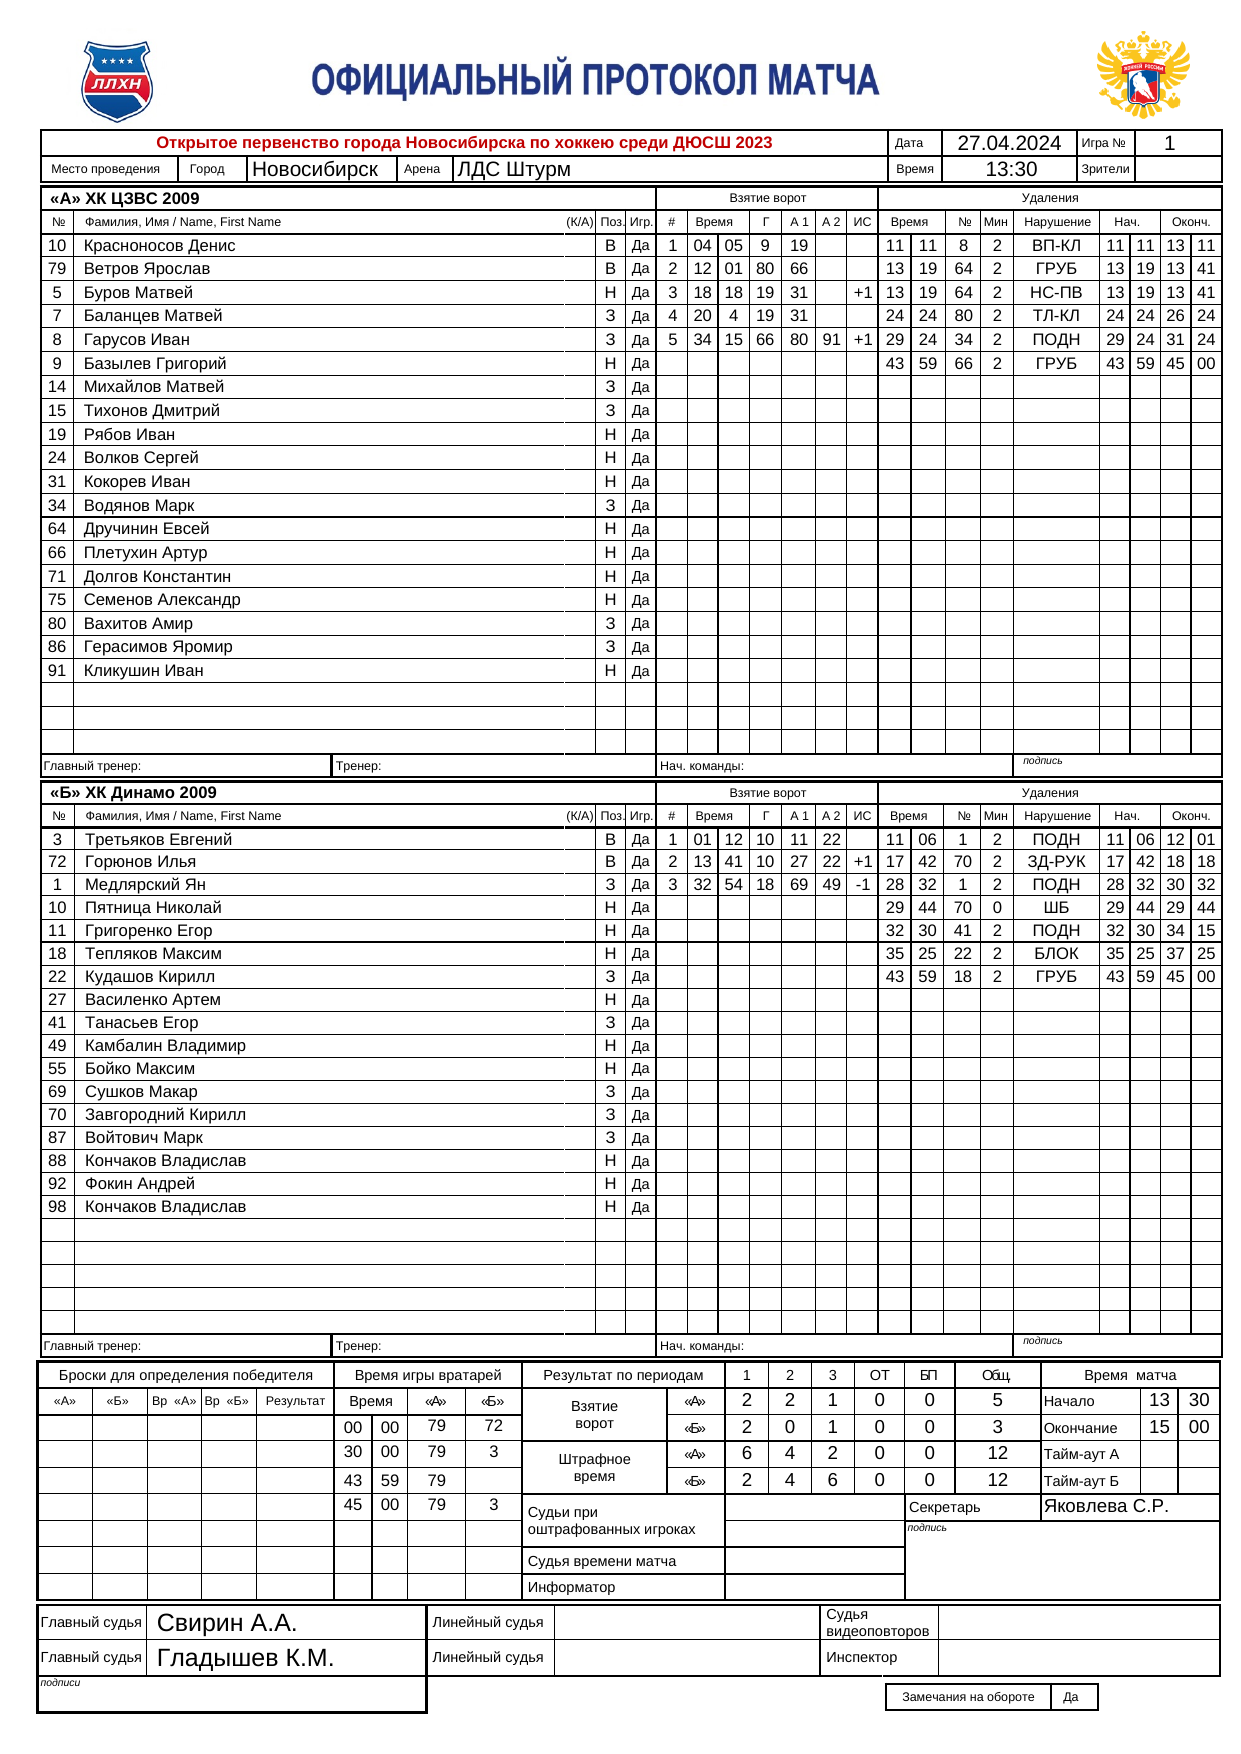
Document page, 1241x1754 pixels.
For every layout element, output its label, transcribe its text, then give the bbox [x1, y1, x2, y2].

table_cell [750, 376, 781, 398]
table_cell [1161, 494, 1190, 516]
table_cell 43 [1100, 352, 1129, 374]
table_cell 20 [688, 305, 717, 327]
table_cell [782, 1242, 815, 1264]
table_cell [565, 281, 595, 303]
table_cell 2 [981, 943, 1013, 964]
table_cell [782, 470, 815, 493]
table_cell [946, 446, 980, 469]
table_cell подписи [39, 1677, 425, 1711]
table_cell [912, 1265, 943, 1287]
table_cell [657, 541, 687, 564]
table_cell Да [626, 829, 655, 849]
table_cell ШБ [1014, 896, 1099, 918]
table_cell [847, 966, 877, 987]
table_cell [1014, 1288, 1099, 1310]
table_cell [847, 494, 877, 516]
table_cell 13 [1100, 281, 1129, 303]
table_cell [782, 518, 815, 540]
table_cell Н [596, 920, 625, 941]
table_cell 0 [855, 1468, 904, 1493]
table_cell З [596, 874, 625, 895]
table_cell [1014, 612, 1099, 634]
table_cell Н [596, 470, 625, 493]
table_cell [782, 1081, 815, 1103]
table_cell [565, 1311, 595, 1333]
table_cell [750, 943, 781, 964]
table_cell [1161, 423, 1190, 445]
table_cell «Б » [466, 1389, 521, 1413]
table_cell Судьи при оштрафованных игроках [523, 1495, 724, 1546]
table_cell 55 [42, 1058, 74, 1079]
table_cell 43 [879, 352, 910, 374]
table_cell [782, 612, 815, 634]
table_cell [657, 1012, 687, 1033]
table_cell [657, 565, 687, 587]
table_cell [1192, 423, 1221, 445]
table_cell Время [889, 157, 941, 181]
table_cell Кончаков Владислав [75, 1150, 564, 1172]
table_cell 04 [688, 235, 717, 256]
table_cell [816, 376, 846, 398]
table_cell [782, 1058, 815, 1079]
table_cell 66 [946, 352, 980, 374]
table_cell [39, 1574, 92, 1599]
table_cell А 2 [816, 211, 846, 233]
table_cell [1192, 446, 1221, 469]
table_cell 11 [42, 920, 74, 941]
table_cell [944, 1311, 980, 1333]
table_cell [946, 423, 980, 445]
table_cell 12 [688, 257, 717, 280]
table_cell З [596, 1012, 625, 1033]
table_cell 29 [1161, 896, 1190, 918]
table_cell [657, 989, 687, 1011]
table_cell [719, 1012, 749, 1033]
table_cell [719, 518, 749, 540]
table_cell Н [596, 518, 625, 540]
table_cell [1100, 989, 1129, 1011]
table_cell Да [626, 257, 655, 280]
table_cell [847, 257, 877, 280]
table_cell Кокорев Иван [74, 470, 564, 493]
table_cell Горюнов Илья [75, 850, 564, 872]
table_cell Н [596, 943, 625, 964]
table_cell [1131, 541, 1160, 564]
table_cell [1192, 588, 1221, 611]
table_cell [750, 1035, 781, 1057]
table_cell [847, 659, 877, 682]
table_cell [39, 1441, 92, 1467]
table_cell [912, 1242, 943, 1264]
table_cell № [42, 211, 73, 233]
table_cell 11 [879, 235, 910, 256]
table_cell [93, 1521, 147, 1546]
table_cell 41 [944, 920, 980, 941]
table_cell [148, 1441, 201, 1467]
table_cell [1100, 541, 1129, 564]
table_cell [257, 1521, 333, 1546]
table_cell Арена [398, 157, 452, 181]
table_cell 22 [816, 850, 846, 872]
table_cell ВП-КЛ [1014, 235, 1099, 256]
table_cell [565, 518, 595, 540]
table_cell [782, 896, 815, 918]
table_cell [750, 1265, 781, 1287]
table_cell [719, 683, 749, 706]
table_cell [816, 1081, 846, 1103]
table_cell [946, 399, 980, 422]
table_cell [939, 1606, 1219, 1639]
table_cell БЛОК [1014, 943, 1099, 964]
table_cell [750, 1196, 781, 1218]
table_cell [847, 612, 877, 634]
table_cell 31 [782, 281, 815, 303]
table_cell 32 [688, 874, 717, 895]
table_cell [1131, 1150, 1160, 1172]
table_cell Да [626, 920, 655, 941]
table_cell Н [596, 541, 625, 564]
table_cell Да [626, 281, 655, 303]
table_cell 0 [769, 1415, 811, 1440]
table_cell [1014, 1012, 1099, 1033]
table_cell [555, 1640, 819, 1675]
table_cell [626, 1265, 655, 1287]
table_cell Тайм-аут А [1042, 1441, 1140, 1467]
table_cell 29 [879, 328, 910, 351]
table_cell 4 [719, 305, 749, 327]
table_cell [719, 1242, 749, 1264]
table_cell [688, 636, 717, 658]
table_cell [1014, 1242, 1099, 1264]
table_cell [466, 1468, 521, 1493]
table_cell [1131, 612, 1160, 634]
table_cell [847, 1127, 877, 1149]
table_cell [1131, 1058, 1160, 1079]
table_cell 1 [944, 829, 980, 849]
table_cell № [42, 805, 74, 826]
table_cell [879, 588, 910, 611]
table_cell Поз. [596, 211, 625, 233]
table_cell З [596, 494, 625, 516]
table_cell [1014, 683, 1099, 706]
table_cell [565, 470, 595, 493]
table_cell Пятница Николай [75, 896, 564, 918]
table_cell [719, 920, 749, 941]
table_cell 2 [657, 257, 687, 280]
table_cell Н [596, 896, 625, 918]
table_cell [946, 588, 980, 611]
table_cell [912, 518, 945, 540]
table_cell 66 [782, 257, 815, 280]
table_cell [981, 1219, 1013, 1241]
table_cell 17 [879, 850, 910, 872]
table_cell [657, 1311, 687, 1333]
table_cell [981, 423, 1013, 445]
table_cell [816, 1265, 846, 1287]
table_cell [981, 565, 1013, 587]
table_cell 19 [42, 423, 73, 445]
table_cell А 1 [782, 805, 815, 826]
table_cell [565, 829, 595, 849]
table_cell [944, 1127, 980, 1149]
table_cell 45 [1161, 352, 1190, 374]
table_cell [719, 494, 749, 516]
table_cell [981, 1242, 1013, 1264]
table_cell З [596, 376, 625, 398]
table_cell [946, 612, 980, 634]
table_cell 5 [956, 1389, 1040, 1413]
table_cell 00 [335, 1416, 371, 1440]
table_cell [944, 1196, 980, 1218]
table_cell [879, 1104, 910, 1126]
table_cell Тихонов Дмитрий [74, 399, 564, 422]
table_cell Главный тренер: [42, 755, 330, 776]
table_cell [847, 1058, 877, 1079]
table_cell 25 [912, 943, 943, 964]
table_cell 10 [750, 850, 781, 872]
table_cell 44 [912, 896, 943, 918]
table_cell [565, 399, 595, 422]
table_cell [750, 707, 781, 729]
table_cell [782, 1219, 815, 1241]
table_cell [657, 399, 687, 422]
table_cell [657, 1288, 687, 1310]
table_cell Базылев Григорий [74, 352, 564, 374]
table_cell [912, 446, 945, 469]
table_cell [847, 829, 877, 849]
table_cell Время [335, 1389, 407, 1413]
table_cell [626, 1311, 655, 1333]
table_cell Да [626, 1104, 655, 1126]
table_cell 2 [981, 829, 1013, 849]
table_cell 18 [750, 874, 781, 895]
table_cell Судья видеоповторов [821, 1606, 938, 1639]
table_cell [657, 612, 687, 634]
table_cell [75, 1288, 564, 1310]
table_cell Да [626, 612, 655, 634]
table_cell [981, 1104, 1013, 1126]
table_cell З [596, 966, 625, 987]
table_cell [1192, 683, 1221, 706]
table_cell 24 [1131, 305, 1160, 327]
table_cell 00 [1179, 1415, 1219, 1440]
table_cell 00 [373, 1494, 407, 1520]
table_cell Третьяков Евгений [75, 829, 564, 849]
table_cell [1192, 730, 1221, 753]
table_cell З [596, 328, 625, 351]
table_cell Мин [981, 211, 1013, 233]
table_cell [565, 1127, 595, 1149]
table_cell [750, 399, 781, 422]
table_cell [816, 920, 846, 941]
table_cell [1131, 683, 1160, 706]
table_cell [847, 1150, 877, 1172]
table_cell [596, 1219, 625, 1241]
table_cell [565, 920, 595, 941]
table_cell 66 [750, 328, 781, 351]
table_cell 9 [42, 352, 73, 374]
table_cell [981, 1288, 1013, 1310]
table_cell [847, 352, 877, 374]
table_cell [1100, 659, 1129, 682]
table_cell [596, 1265, 625, 1287]
table_cell [981, 1265, 1013, 1287]
table_cell 45 [335, 1494, 371, 1520]
table_cell [1161, 1265, 1190, 1287]
table_header 1 [726, 1363, 768, 1387]
table_cell 01 [688, 829, 717, 849]
table_cell [39, 1494, 92, 1520]
table_cell [657, 1265, 687, 1287]
table_cell [1014, 659, 1099, 682]
table_cell [688, 446, 717, 469]
table_cell [782, 730, 815, 753]
table_cell 01 [1192, 829, 1221, 849]
table_cell [879, 1058, 910, 1079]
table_cell [981, 588, 1013, 611]
table_cell «А» [668, 1442, 724, 1467]
table_cell Да [626, 896, 655, 918]
table_cell [657, 896, 687, 918]
table_cell [912, 1127, 943, 1149]
table_cell [1161, 659, 1190, 682]
table_cell [879, 1150, 910, 1172]
table_cell [42, 683, 73, 706]
table_cell 13 [688, 850, 717, 872]
table_cell 11 [782, 829, 815, 849]
table_cell [688, 1242, 717, 1264]
table_cell [816, 494, 846, 516]
table_cell 86 [42, 636, 73, 658]
table_cell [912, 1196, 943, 1218]
table_cell [1131, 565, 1160, 587]
table_cell [782, 588, 815, 611]
table_cell [1100, 730, 1129, 753]
table_cell [1131, 730, 1160, 753]
table_cell 75 [42, 588, 73, 611]
table_cell 34 [688, 328, 717, 351]
table_cell [688, 352, 717, 374]
table_cell 10 [42, 235, 73, 256]
table_cell З [596, 399, 625, 422]
table_cell 13:30 [943, 157, 1076, 181]
table_cell [847, 920, 877, 941]
table_cell [75, 1311, 564, 1333]
table_cell [847, 943, 877, 964]
table_cell [1100, 1311, 1129, 1333]
table_cell [847, 1265, 877, 1287]
table_cell [466, 1547, 521, 1573]
table_cell [847, 1081, 877, 1103]
table_cell [688, 943, 717, 964]
table_cell Тепляков Максим [75, 943, 564, 964]
table_cell ИС [847, 211, 877, 233]
table_cell [596, 730, 625, 753]
table_cell [1161, 1104, 1190, 1126]
table_cell [719, 541, 749, 564]
table_cell [981, 683, 1013, 706]
table_cell 24 [1100, 305, 1129, 327]
table_cell [688, 612, 717, 634]
table_cell [816, 235, 846, 256]
table_cell [657, 1081, 687, 1103]
table_cell [75, 1219, 564, 1241]
table_cell 24 [912, 305, 945, 327]
table_cell Завгородний Кирилл [75, 1104, 564, 1126]
table_cell Начало [1042, 1389, 1140, 1413]
table_cell [719, 989, 749, 1011]
table_cell [688, 730, 717, 753]
table_cell [981, 707, 1013, 729]
table_cell [1014, 1173, 1099, 1195]
table_cell 5 [42, 281, 73, 303]
table_cell [981, 1173, 1013, 1195]
table_cell [946, 683, 980, 706]
table_cell 00 [1192, 352, 1221, 374]
table_cell [719, 1219, 749, 1241]
table_cell [93, 1494, 147, 1520]
table_cell [1014, 588, 1099, 611]
table_cell [750, 1311, 781, 1333]
table_cell 49 [42, 1035, 74, 1057]
table_cell 59 [912, 352, 945, 374]
table_cell Да [626, 1058, 655, 1079]
table_cell «Б» [93, 1389, 147, 1413]
table_cell 22 [42, 966, 74, 987]
table_cell [981, 1035, 1013, 1057]
table_cell 18 [719, 281, 749, 303]
table_cell [750, 423, 781, 445]
table_cell [879, 1035, 910, 1057]
table_cell +1 [847, 281, 877, 303]
table_cell 18 [944, 966, 980, 987]
table_cell [816, 1196, 846, 1218]
table_cell 69 [42, 1081, 74, 1103]
table_cell [782, 494, 815, 516]
table_cell [816, 565, 846, 587]
table_cell [1100, 1127, 1129, 1149]
table_cell 2 [657, 850, 687, 872]
table_cell Инспектор [821, 1640, 938, 1675]
table_cell 12 [956, 1442, 1040, 1467]
table_cell 98 [42, 1196, 74, 1218]
table_cell [75, 1265, 564, 1287]
table_cell Тайм-аут Б [1042, 1468, 1140, 1493]
table_cell [782, 943, 815, 964]
table_cell [847, 541, 877, 564]
table_cell [596, 1311, 625, 1333]
table_cell Линейный судья [428, 1606, 554, 1639]
table_cell [816, 966, 846, 987]
table_cell [1179, 1468, 1219, 1493]
table_cell [981, 494, 1013, 516]
table_cell [879, 1196, 910, 1218]
table_cell [944, 1173, 980, 1195]
table_cell 80 [42, 612, 73, 634]
table_cell Яковлева С.Р. [1042, 1495, 1219, 1520]
table_cell [408, 1521, 465, 1546]
table_cell 22 [944, 943, 980, 964]
table_cell 17 [1100, 850, 1129, 872]
table_cell [981, 1081, 1013, 1103]
table_cell 6 [812, 1468, 854, 1493]
table_cell 41 [1192, 281, 1221, 303]
table_cell В [596, 257, 625, 280]
table_cell [1161, 1173, 1190, 1195]
table_cell 10 [42, 896, 74, 918]
table_cell 32 [1192, 874, 1221, 895]
table_cell [565, 1150, 595, 1172]
table_cell 29 [879, 896, 910, 918]
table_cell Да [626, 1012, 655, 1033]
table_cell [1131, 1035, 1160, 1057]
table_cell [1100, 399, 1129, 422]
table_cell [981, 541, 1013, 564]
table_cell Камбалин Владимир [75, 1035, 564, 1057]
table_header Да [1052, 1685, 1097, 1709]
table_cell [688, 376, 717, 398]
table_cell [879, 541, 910, 564]
table_cell [565, 494, 595, 516]
table_cell [912, 636, 945, 658]
table_cell [565, 328, 595, 351]
table_cell [688, 1219, 717, 1241]
table_cell [565, 257, 595, 280]
table_cell [688, 1265, 717, 1287]
table_cell [1014, 565, 1099, 587]
table_cell 24 [1131, 328, 1160, 351]
table_cell [688, 683, 717, 706]
table_cell [1131, 1127, 1160, 1149]
table_cell [688, 1173, 717, 1195]
table_cell [1192, 636, 1221, 658]
table_cell [1014, 423, 1099, 445]
table_cell 41 [42, 1012, 74, 1033]
table_cell [565, 707, 595, 729]
table_cell [1161, 1150, 1190, 1172]
table_cell (К/А) [565, 805, 595, 826]
table_cell [596, 1288, 625, 1310]
table_cell [782, 565, 815, 587]
table_cell Да [626, 943, 655, 964]
table_cell Г [750, 211, 781, 233]
table_cell [565, 1081, 595, 1103]
table_cell Семенов Александр [74, 588, 564, 611]
table_cell [1192, 1265, 1221, 1287]
table_cell [879, 1173, 910, 1195]
table_cell [1192, 565, 1221, 587]
table_cell 91 [42, 659, 73, 682]
table_cell [148, 1416, 201, 1440]
table_cell А 2 [816, 805, 846, 826]
table_cell Да [626, 328, 655, 351]
table_cell [1192, 1242, 1221, 1264]
table_cell [847, 1173, 877, 1195]
table_cell Да [626, 1127, 655, 1149]
table_cell 19 [912, 257, 945, 280]
table_cell [912, 1150, 943, 1172]
table_cell 4 [769, 1468, 811, 1493]
table_cell [782, 1173, 815, 1195]
table_cell Войтович Марк [75, 1127, 564, 1149]
table_cell [750, 470, 781, 493]
table_cell Да [626, 470, 655, 493]
table_cell [1161, 588, 1190, 611]
table_cell [912, 423, 945, 445]
table_cell [1161, 730, 1190, 753]
table_cell Окончание [1042, 1415, 1140, 1440]
table_cell [688, 1012, 717, 1033]
table_cell Новосибирск [248, 157, 396, 181]
table_cell [1131, 376, 1160, 398]
table_cell [1014, 1265, 1099, 1287]
table_cell 15 [42, 399, 73, 422]
table_cell [719, 565, 749, 587]
table_cell [1136, 157, 1221, 181]
table_cell 19 [1131, 281, 1160, 303]
table_cell 3 [657, 281, 687, 303]
table_cell [657, 518, 687, 540]
table_cell Рябов Иван [74, 423, 564, 445]
table_header Открытое первенство города Новосибирска по хоккею среди ДЮСШ 2023 [42, 131, 887, 155]
table_cell [912, 565, 945, 587]
table_cell [816, 470, 846, 493]
table_cell [944, 1219, 980, 1241]
table_cell [688, 588, 717, 611]
table_cell [1100, 518, 1129, 540]
table_cell 0 [855, 1442, 904, 1467]
table_cell 3 [466, 1494, 521, 1520]
table_cell 59 [373, 1468, 407, 1493]
table_cell [148, 1547, 201, 1573]
table_cell [75, 1242, 564, 1264]
table_cell [981, 989, 1013, 1011]
table_cell [1161, 1058, 1190, 1079]
table_cell [565, 588, 595, 611]
table_cell [719, 1035, 749, 1057]
table_cell [946, 541, 980, 564]
table_cell Буров Матвей [74, 281, 564, 303]
table_cell [879, 612, 910, 634]
table_cell Да [626, 565, 655, 587]
table_cell 3 [42, 829, 74, 849]
table_cell В [596, 235, 625, 256]
table_cell Тренер: [333, 755, 655, 776]
table_cell Мин [981, 805, 1013, 826]
table_cell [719, 1265, 749, 1287]
table_cell 79 [408, 1494, 465, 1520]
table_cell +1 [847, 850, 877, 872]
table_cell 11 [1131, 235, 1160, 256]
table_cell [688, 896, 717, 918]
table_cell 34 [1161, 920, 1190, 941]
table_cell 2 [981, 235, 1013, 256]
table_header Броски для определения победителя [39, 1363, 333, 1387]
table_cell подпись [906, 1522, 1219, 1599]
table_cell 13 [1141, 1389, 1177, 1413]
table_cell [912, 1104, 943, 1126]
table_cell [879, 470, 910, 493]
table_cell [688, 494, 717, 516]
table_cell [1179, 1441, 1219, 1467]
table_cell Дручинин Евсей [74, 518, 564, 540]
table_cell [657, 470, 687, 493]
table_cell 64 [946, 281, 980, 303]
table_cell Да [626, 446, 655, 469]
table_cell «А» [408, 1389, 465, 1413]
table_cell Свирин А.А. [147, 1606, 425, 1639]
table_cell Н [596, 1173, 625, 1195]
table_cell Н [596, 1150, 625, 1172]
table_cell 24 [1192, 328, 1221, 351]
table_cell 79 [408, 1441, 465, 1467]
table_cell 9 [750, 235, 781, 256]
table_cell [1100, 1058, 1129, 1079]
table_cell 70 [42, 1104, 74, 1126]
table_cell [750, 1104, 781, 1126]
table_cell 2 [812, 1442, 854, 1467]
table_cell [782, 352, 815, 374]
table_cell [750, 920, 781, 941]
table_cell [879, 494, 910, 516]
table_cell Гарусов Иван [74, 328, 564, 351]
table_cell [782, 659, 815, 682]
table_cell 00 [373, 1441, 407, 1467]
table_cell ГРУБ [1014, 966, 1099, 987]
table_cell [1192, 1058, 1221, 1079]
table_cell [750, 352, 781, 374]
table_cell [981, 470, 1013, 493]
table_cell 4 [769, 1442, 811, 1467]
table_cell [847, 636, 877, 658]
table_cell А 1 [782, 211, 815, 233]
table_cell Танасьев Егор [75, 1012, 564, 1033]
table_cell Время [879, 211, 945, 233]
table_cell [1100, 446, 1129, 469]
table_cell Да [626, 966, 655, 987]
table_cell [1100, 1242, 1129, 1264]
table_cell [657, 1219, 687, 1241]
table_cell [148, 1494, 201, 1520]
table_cell [719, 707, 749, 729]
table_cell 72 [466, 1416, 521, 1440]
table_cell Баланцев Матвей [74, 305, 564, 327]
table_cell [816, 1242, 846, 1264]
table_cell [847, 1104, 877, 1126]
table_cell [1100, 494, 1129, 516]
table_cell Судья времени матча [523, 1548, 724, 1573]
table_cell 80 [782, 328, 815, 351]
table_cell Плетухин Артур [74, 541, 564, 564]
table_cell [1014, 1035, 1099, 1057]
table_cell 24 [1192, 305, 1221, 327]
table_cell 15 [719, 328, 749, 351]
table_header ОТ [855, 1363, 904, 1387]
table_cell [74, 730, 564, 753]
table_cell 12 [1161, 829, 1190, 849]
table_cell [688, 1127, 717, 1149]
table_cell [1131, 1104, 1160, 1126]
table_cell [912, 730, 945, 753]
table_cell 79 [408, 1468, 465, 1493]
table_cell 64 [946, 257, 980, 280]
table_cell [596, 683, 625, 706]
table_cell [1192, 1035, 1221, 1057]
table_cell [912, 1035, 943, 1057]
table_cell [74, 707, 564, 729]
table_cell 54 [719, 874, 749, 895]
table_cell [719, 399, 749, 422]
table_cell ПОДН [1014, 328, 1099, 351]
table_cell Н [596, 352, 625, 374]
table_cell 70 [944, 896, 980, 918]
table_cell [1192, 707, 1221, 729]
table_cell [816, 1058, 846, 1079]
table_cell [657, 1242, 687, 1264]
table_cell [39, 1416, 92, 1440]
table_cell 3 [657, 874, 687, 895]
table_cell [719, 1150, 749, 1172]
table_cell [1100, 1035, 1129, 1057]
table_cell 2 [769, 1389, 811, 1413]
table_cell Медлярский Ян [75, 874, 564, 895]
table_cell 92 [42, 1173, 74, 1195]
table_cell [1014, 470, 1099, 493]
table_cell Долгов Константин [74, 565, 564, 587]
table_cell Да [626, 874, 655, 895]
table_cell [912, 1288, 943, 1310]
table_cell [202, 1574, 256, 1599]
table_cell [847, 1288, 877, 1310]
table_cell Оконч. [1161, 805, 1221, 826]
table_cell [879, 446, 910, 469]
table_cell З [596, 1104, 625, 1126]
table_cell [981, 636, 1013, 658]
table_cell [1131, 494, 1160, 516]
table_cell 2 [981, 352, 1013, 374]
table_cell Н [596, 565, 625, 587]
table_cell [1131, 1173, 1160, 1195]
table_cell 32 [879, 920, 910, 941]
table_cell [202, 1521, 256, 1546]
table_cell [719, 1311, 749, 1333]
table_cell [1131, 1081, 1160, 1103]
table_cell «Б» [668, 1415, 724, 1440]
table_cell Н [596, 1058, 625, 1079]
table_cell [688, 1288, 717, 1310]
table_cell 1 [657, 235, 687, 256]
table_cell [688, 1150, 717, 1172]
table_cell 13 [1161, 257, 1190, 280]
table_cell [847, 470, 877, 493]
table_cell [657, 920, 687, 941]
table_cell Да [626, 305, 655, 327]
table_cell [847, 1242, 877, 1264]
table_cell [750, 541, 781, 564]
table_cell 24 [879, 305, 910, 327]
table_cell 22 [816, 829, 846, 849]
table_cell Главный судья [39, 1640, 146, 1675]
table_cell 11 [1100, 235, 1129, 256]
table_cell [939, 1640, 1219, 1675]
table_cell [816, 943, 846, 964]
table_cell [466, 1521, 521, 1546]
table_cell [1014, 989, 1099, 1011]
table_cell 80 [750, 257, 781, 280]
table_header 3 [812, 1363, 854, 1387]
table_cell [782, 707, 815, 729]
table_cell [42, 1219, 74, 1241]
table_cell [816, 730, 846, 753]
table_cell [202, 1416, 256, 1440]
table_cell Время [688, 805, 749, 826]
table_cell Н [596, 446, 625, 469]
table_cell [879, 683, 910, 706]
table_cell [946, 376, 980, 398]
table_cell [1192, 541, 1221, 564]
table_cell Н [596, 281, 625, 303]
table_cell [782, 1265, 815, 1287]
table_cell [847, 1196, 877, 1218]
table_cell 0 [855, 1415, 904, 1440]
table_cell [1014, 1081, 1099, 1103]
table_cell [335, 1547, 371, 1573]
table_cell 0 [855, 1389, 904, 1413]
table_cell [657, 636, 687, 658]
table_cell 18 [1192, 850, 1221, 872]
table_cell [1131, 636, 1160, 658]
table_cell [879, 730, 910, 753]
table_cell 13 [1161, 281, 1190, 303]
table_cell 59 [1131, 352, 1160, 374]
table_cell +1 [847, 328, 877, 351]
table_cell [1192, 1311, 1221, 1333]
table_cell [1100, 1104, 1129, 1126]
table_cell [782, 446, 815, 469]
table_cell [1100, 707, 1129, 729]
table_cell [657, 446, 687, 469]
table_cell [750, 1242, 781, 1264]
table_cell Время [688, 211, 749, 233]
table_cell [847, 446, 877, 469]
table_cell [1192, 399, 1221, 422]
table_cell ЗД-РУК [1014, 850, 1099, 872]
table_cell 19 [750, 305, 781, 327]
table_cell [912, 376, 945, 398]
table_cell ПОДН [1014, 874, 1099, 895]
table_cell [1192, 376, 1221, 398]
table_cell [1014, 1127, 1099, 1149]
table_cell [1131, 470, 1160, 493]
table_cell Бойко Максим [75, 1058, 564, 1079]
table_cell [1131, 1311, 1160, 1333]
table_cell ГРУБ [1014, 257, 1099, 280]
table_cell [944, 1265, 980, 1287]
table_cell «Б» [668, 1468, 724, 1493]
table_cell [750, 612, 781, 634]
table_cell [1161, 470, 1190, 493]
table_cell 18 [1161, 850, 1190, 872]
table_cell 24 [42, 446, 73, 469]
table_cell [93, 1547, 147, 1573]
table_cell 29 [1100, 328, 1129, 351]
table_cell [565, 423, 595, 445]
table_cell 13 [879, 281, 910, 303]
table_cell [565, 636, 595, 658]
table_cell [565, 1058, 595, 1079]
table_cell [39, 1547, 92, 1573]
table_cell 0 [905, 1389, 954, 1413]
table_cell Да [626, 659, 655, 682]
table_cell [1100, 612, 1129, 634]
table_cell [782, 989, 815, 1011]
table_cell [1192, 1219, 1221, 1241]
table_cell [847, 1012, 877, 1033]
table_cell [1014, 730, 1099, 753]
table_cell 18 [688, 281, 717, 303]
table_cell 42 [912, 850, 943, 872]
table_cell [750, 1081, 781, 1103]
table_cell 31 [1161, 328, 1190, 351]
table_cell [879, 1242, 910, 1264]
table_cell 91 [816, 328, 846, 351]
table_cell [657, 683, 687, 706]
table_cell 0 [981, 896, 1013, 918]
table_cell [335, 1574, 371, 1599]
table_cell Вахитов Амир [74, 612, 564, 634]
table_cell [688, 1058, 717, 1079]
table_cell подпись [1014, 1335, 1221, 1356]
table_cell [1100, 1288, 1129, 1310]
table_cell [688, 1035, 717, 1057]
table_cell [847, 730, 877, 753]
table_cell [750, 494, 781, 516]
table_cell 05 [719, 235, 749, 256]
table_cell [1192, 659, 1221, 682]
table_cell З [596, 636, 625, 658]
table_cell 27 [782, 850, 815, 872]
table_header «А» ХК ЦЗВС 2009 [42, 188, 655, 209]
table_cell [148, 1521, 201, 1546]
table_cell [816, 518, 846, 540]
table_cell 35 [1100, 943, 1129, 964]
table_cell [428, 1677, 882, 1711]
table_cell 41 [1192, 257, 1221, 280]
table_cell [847, 989, 877, 1011]
table_cell [565, 896, 595, 918]
table_cell [1100, 565, 1129, 587]
table_cell Н [596, 1035, 625, 1057]
table_cell [816, 257, 846, 280]
table_cell [879, 707, 910, 729]
table_cell 0 [905, 1442, 954, 1467]
table_cell [750, 446, 781, 469]
table_cell [816, 1012, 846, 1033]
table_cell [1161, 518, 1190, 540]
table_cell [981, 446, 1013, 469]
table_cell 01 [719, 257, 749, 280]
table_cell [782, 423, 815, 445]
table_cell [719, 1058, 749, 1079]
table_cell [912, 494, 945, 516]
table_cell [719, 588, 749, 611]
table_cell 2 [981, 874, 1013, 895]
table_cell [565, 305, 595, 327]
table_cell 19 [1131, 257, 1160, 280]
table_cell [1131, 399, 1160, 422]
table_cell [688, 989, 717, 1011]
table_cell [912, 1311, 943, 1333]
table_cell [782, 1104, 815, 1126]
table_cell 32 [912, 874, 943, 895]
table_cell [750, 683, 781, 706]
table_cell [688, 659, 717, 682]
table_cell 2 [981, 966, 1013, 987]
table_cell [1014, 518, 1099, 540]
table_cell [688, 423, 717, 445]
table_cell [719, 470, 749, 493]
table_header Взятие ворот [657, 188, 877, 209]
table_cell [944, 1081, 980, 1103]
table_cell 27 [42, 989, 74, 1011]
table_cell Кликушин Иван [74, 659, 564, 682]
table_cell [657, 352, 687, 374]
table_cell 32 [1100, 920, 1129, 941]
table_header Результат по периодам [523, 1363, 724, 1387]
table_cell 2 [981, 920, 1013, 941]
table_cell [1100, 423, 1129, 445]
table_header БП [905, 1363, 954, 1387]
table_cell [816, 659, 846, 682]
table_cell [782, 399, 815, 422]
table_cell Г [750, 805, 781, 826]
table_cell 5 [657, 328, 687, 351]
table_cell Да [626, 989, 655, 1011]
table_cell [1161, 612, 1190, 634]
table_cell [816, 612, 846, 634]
table_cell 69 [782, 874, 815, 895]
table_cell [879, 1311, 910, 1333]
table_cell [42, 1288, 74, 1310]
table_cell [1192, 1104, 1221, 1126]
table_cell [555, 1606, 819, 1639]
table_cell [782, 541, 815, 564]
table_cell 12 [956, 1468, 1040, 1493]
table_cell [750, 518, 781, 540]
table_cell [981, 1012, 1013, 1033]
table_cell [1131, 423, 1160, 445]
table_cell [688, 470, 717, 493]
table_cell [879, 1012, 910, 1033]
table_cell 2 [726, 1415, 768, 1440]
table_cell [1014, 1311, 1099, 1333]
table_cell 19 [782, 235, 815, 256]
table_cell [726, 1495, 904, 1520]
table_cell 59 [912, 966, 943, 987]
table_cell 34 [42, 494, 73, 516]
table_cell Н [596, 1196, 625, 1218]
table_cell 11 [1192, 235, 1221, 256]
table_cell -1 [847, 874, 877, 895]
table_cell [847, 423, 877, 445]
table_cell 66 [42, 541, 73, 564]
table_cell [1131, 446, 1160, 469]
table_cell # [657, 805, 687, 826]
table_cell [981, 1058, 1013, 1079]
table_cell 4 [657, 305, 687, 327]
table_cell [879, 565, 910, 587]
table_cell [257, 1441, 333, 1467]
table_cell [148, 1574, 201, 1599]
table_cell 49 [816, 874, 846, 895]
table_cell В [596, 829, 625, 849]
table_cell [688, 565, 717, 587]
table_cell [202, 1494, 256, 1520]
table_cell 00 [373, 1416, 407, 1440]
table_cell [847, 399, 877, 422]
table_cell [39, 1468, 92, 1493]
table_cell [1161, 446, 1190, 469]
table_cell [750, 1219, 781, 1241]
table_cell [981, 1196, 1013, 1218]
table_cell [688, 541, 717, 564]
table_cell [373, 1521, 407, 1546]
table_cell Н [596, 989, 625, 1011]
table_cell [1131, 1196, 1160, 1218]
table_cell Взятие ворот [523, 1389, 666, 1440]
table_cell [1014, 376, 1099, 398]
table_cell [912, 588, 945, 611]
table_cell [657, 376, 687, 398]
table_cell Да [626, 376, 655, 398]
table_cell [816, 636, 846, 658]
table_cell [816, 588, 846, 611]
table_cell 18 [42, 943, 74, 964]
table_cell [1100, 1012, 1129, 1033]
table_cell 34 [946, 328, 980, 351]
table_cell [879, 1219, 910, 1241]
table_cell [657, 1150, 687, 1172]
table_cell [408, 1574, 465, 1599]
table_cell [466, 1574, 521, 1599]
table_cell [657, 588, 687, 611]
table_cell [1192, 494, 1221, 516]
table_cell [688, 920, 717, 941]
table_cell [1192, 612, 1221, 634]
table_cell 0 [905, 1468, 954, 1493]
table_cell [912, 989, 943, 1011]
table_cell Информатор [523, 1575, 724, 1599]
table_cell 24 [912, 328, 945, 351]
table_cell № [944, 805, 980, 826]
table_cell Нарушение [1014, 211, 1099, 233]
table_cell [373, 1547, 407, 1573]
table_cell [912, 1012, 943, 1033]
table_cell 1 [42, 874, 74, 895]
table_cell [1100, 1219, 1129, 1241]
table_cell 06 [1131, 829, 1160, 849]
table_cell [944, 1150, 980, 1172]
table_cell [750, 588, 781, 611]
table_cell 30 [912, 920, 943, 941]
table_cell Нач. [1100, 805, 1160, 826]
table_cell 30 [1131, 920, 1160, 941]
table_cell [1131, 1012, 1160, 1033]
table_cell Н [596, 423, 625, 445]
table_cell [847, 235, 877, 256]
table_cell [1161, 683, 1190, 706]
table_cell 15 [1192, 920, 1221, 941]
table_cell [1131, 707, 1160, 729]
table_cell 1 [812, 1389, 854, 1413]
table_cell Н [596, 588, 625, 611]
table_cell [626, 1219, 655, 1241]
table_cell [847, 376, 877, 398]
table_cell [1131, 1288, 1160, 1310]
table_cell 25 [1131, 943, 1160, 964]
table_cell [202, 1468, 256, 1493]
table_cell Кончаков Владислав [75, 1196, 564, 1218]
table_header Удаления [879, 783, 1221, 803]
table_cell НС-ПВ [1014, 281, 1099, 303]
table_cell [946, 636, 980, 658]
table_cell [1192, 518, 1221, 540]
table_cell Сушков Макар [75, 1081, 564, 1103]
table_cell [1099, 1682, 1220, 1711]
table_cell [1014, 1058, 1099, 1079]
table_cell [816, 707, 846, 729]
table_cell [688, 1104, 717, 1126]
table_cell Да [626, 1196, 655, 1218]
table_cell 19 [750, 281, 781, 303]
table_cell [1014, 1219, 1099, 1241]
table_cell [657, 1196, 687, 1218]
table_cell [719, 943, 749, 964]
table_cell Да [626, 423, 655, 445]
table_cell 1 [944, 874, 980, 895]
table_cell [719, 636, 749, 658]
table_cell [726, 1575, 904, 1599]
table_cell [1014, 707, 1099, 729]
table_cell [1131, 1219, 1160, 1241]
table_cell 7 [42, 305, 73, 327]
table_cell [981, 518, 1013, 540]
table_cell [944, 1104, 980, 1126]
table_cell Нарушение [1014, 805, 1099, 826]
table_cell [74, 683, 564, 706]
table_cell Да [626, 636, 655, 658]
table_cell ПОДН [1014, 829, 1099, 849]
table_cell [1192, 989, 1221, 1011]
table_cell 31 [42, 470, 73, 493]
table_cell ТЛ-КЛ [1014, 305, 1099, 327]
table_cell [726, 1548, 904, 1573]
table_cell 10 [750, 829, 781, 849]
table_cell 1 [657, 829, 687, 849]
table_cell 2 [981, 850, 1013, 872]
table_cell [879, 399, 910, 422]
table_cell [726, 1521, 904, 1546]
table_cell 71 [42, 565, 73, 587]
table_cell 8 [42, 328, 73, 351]
table_cell [626, 1288, 655, 1310]
table_cell 88 [42, 1150, 74, 1172]
table_cell Да [626, 352, 655, 374]
table_cell [782, 1196, 815, 1218]
table_cell 35 [879, 943, 910, 964]
table_cell [1131, 588, 1160, 611]
table_cell [93, 1441, 147, 1467]
table_cell [879, 636, 910, 658]
table_cell [626, 707, 655, 729]
table_cell [782, 1311, 815, 1333]
table_cell [750, 1150, 781, 1172]
table_cell [1131, 518, 1160, 540]
table_cell 64 [42, 518, 73, 540]
table_cell [847, 1219, 877, 1241]
table_cell Тренер: [333, 1335, 655, 1356]
table_cell [565, 1242, 595, 1264]
table_cell [782, 1288, 815, 1310]
table_cell [1192, 1012, 1221, 1033]
table_header «Б» ХК Динамо 2009 [42, 783, 655, 803]
table_cell [565, 874, 595, 895]
table_cell [1014, 636, 1099, 658]
table_cell 2 [981, 328, 1013, 351]
table_cell [946, 707, 980, 729]
table_cell [912, 541, 945, 564]
table_cell [565, 1219, 595, 1241]
table_cell 44 [1192, 896, 1221, 918]
table_cell [912, 707, 945, 729]
table_cell [750, 896, 781, 918]
table_cell «А» [668, 1389, 724, 1413]
table_cell Да [626, 541, 655, 564]
table_cell Нач. [1100, 211, 1160, 233]
table_cell [782, 376, 815, 398]
table_cell [847, 683, 877, 706]
table_cell [981, 730, 1013, 753]
table_cell [912, 470, 945, 493]
table_cell Да [626, 588, 655, 611]
table_cell [782, 1035, 815, 1057]
table_cell Да [626, 1035, 655, 1057]
table_cell 31 [782, 305, 815, 327]
table_cell [1014, 1196, 1099, 1218]
table_cell 25 [1192, 943, 1221, 964]
table_cell [1161, 541, 1190, 564]
table_cell [42, 1242, 74, 1264]
table_cell [565, 943, 595, 964]
table_cell [202, 1441, 256, 1467]
table_cell 44 [1131, 896, 1160, 918]
table_cell [816, 1127, 846, 1149]
table_cell [750, 1012, 781, 1033]
table_cell Главный тренер: [42, 1335, 330, 1356]
table_cell [946, 565, 980, 587]
table_cell [1131, 659, 1160, 682]
table_cell [1100, 1265, 1129, 1287]
table_cell 79 [408, 1416, 465, 1440]
table_cell [816, 1311, 846, 1333]
table_cell [946, 518, 980, 540]
table_cell Да [626, 399, 655, 422]
table_cell [657, 730, 687, 753]
table_cell [42, 1311, 74, 1333]
table_cell [981, 1150, 1013, 1172]
table_header 1 [1136, 131, 1221, 155]
table_cell [626, 730, 655, 753]
table_cell [93, 1574, 147, 1599]
table_cell [657, 659, 687, 682]
table_cell Григоренко Егор [75, 920, 564, 941]
table_cell 80 [946, 305, 980, 327]
table_cell [335, 1521, 371, 1546]
table_cell [847, 1035, 877, 1057]
table_cell [1161, 1288, 1190, 1310]
table_cell [816, 446, 846, 469]
table_cell Вр «А» [148, 1389, 201, 1413]
table_cell 45 [1161, 966, 1190, 987]
table_cell [565, 1035, 595, 1057]
table_cell 79 [42, 257, 73, 280]
table_cell [1192, 1196, 1221, 1218]
table_cell Фамилия, Имя / Name, First Name [74, 211, 565, 233]
table_cell 14 [42, 376, 73, 398]
table_cell [1192, 1288, 1221, 1310]
table_cell [1192, 1081, 1221, 1103]
table_cell [719, 1104, 749, 1126]
table_cell [657, 494, 687, 516]
table_cell 28 [879, 874, 910, 895]
table_cell 42 [1131, 850, 1160, 872]
table_cell [257, 1416, 333, 1440]
table_cell [148, 1468, 201, 1493]
table_cell [1100, 588, 1129, 611]
table_cell [688, 707, 717, 729]
table_cell [257, 1574, 333, 1599]
table_cell [42, 707, 73, 729]
table_cell [93, 1416, 147, 1440]
table_cell [750, 1288, 781, 1310]
table_cell [847, 1311, 877, 1333]
table_cell Да [626, 1150, 655, 1172]
table_cell Зрители [1078, 157, 1134, 181]
table_cell 12 [719, 829, 749, 849]
table_cell [750, 659, 781, 682]
table_cell 11 [879, 829, 910, 849]
table_cell [912, 1081, 943, 1103]
table_cell [565, 1012, 595, 1033]
table_cell З [596, 612, 625, 634]
table_cell [657, 943, 687, 964]
table_cell [1014, 399, 1099, 422]
table_cell 87 [42, 1127, 74, 1149]
table_cell [981, 612, 1013, 634]
table_cell ГРУБ [1014, 352, 1099, 374]
table_cell Игр. [626, 211, 655, 233]
table_cell [626, 683, 655, 706]
table_cell [1192, 1150, 1221, 1172]
table_cell 3 [466, 1441, 521, 1467]
table_cell [1100, 1173, 1129, 1195]
table_cell [847, 565, 877, 587]
table_cell [719, 966, 749, 987]
table_cell Нач. команды: [657, 1335, 1012, 1356]
table_cell [879, 1288, 910, 1310]
table_cell [981, 1311, 1013, 1333]
table_cell [257, 1494, 333, 1520]
table_cell [719, 1173, 749, 1195]
table_cell 00 [1192, 966, 1221, 987]
table_cell [981, 399, 1013, 422]
table_cell [408, 1547, 465, 1573]
table_cell Да [626, 850, 655, 872]
table_cell [1014, 1150, 1099, 1172]
table_cell Оконч. [1161, 211, 1221, 233]
table_cell [565, 730, 595, 753]
table_cell [688, 518, 717, 540]
table_cell [1161, 1242, 1190, 1264]
table_cell 6 [726, 1442, 768, 1467]
table_cell [626, 1242, 655, 1264]
table_cell [565, 1265, 595, 1287]
table_cell [944, 1058, 980, 1079]
table_cell Красноносов Денис [74, 235, 564, 256]
table_cell [565, 966, 595, 987]
table_cell [912, 1173, 943, 1195]
table_cell [750, 565, 781, 587]
table_cell [1141, 1441, 1177, 1467]
table_cell # [657, 211, 687, 233]
table_cell [657, 966, 687, 987]
table_cell [1141, 1468, 1177, 1493]
table_cell [1161, 1012, 1190, 1033]
table_cell [782, 1012, 815, 1033]
table_cell [847, 707, 877, 729]
table_cell Место проведения [42, 157, 177, 181]
table_cell [719, 423, 749, 445]
table_cell Да [626, 1081, 655, 1103]
table_cell З [596, 305, 625, 327]
table_cell [816, 1035, 846, 1057]
table_cell [879, 1081, 910, 1103]
table_header Игра № [1078, 131, 1134, 155]
table_cell [1161, 1035, 1190, 1057]
table_cell [1014, 541, 1099, 564]
table_cell [657, 1058, 687, 1079]
table_cell [912, 659, 945, 682]
table_cell [816, 989, 846, 1011]
table_cell [719, 1288, 749, 1310]
table_cell [816, 1288, 846, 1310]
table_cell 2 [726, 1389, 768, 1413]
table_cell [1161, 1127, 1190, 1149]
table_cell [879, 376, 910, 398]
table_cell [816, 541, 846, 564]
table_cell [688, 399, 717, 422]
table_cell [257, 1547, 333, 1573]
table_cell 11 [1100, 829, 1129, 849]
table_cell [596, 707, 625, 729]
table_cell [1161, 1196, 1190, 1218]
table_cell [782, 966, 815, 987]
table_cell [847, 896, 877, 918]
table_cell [688, 966, 717, 987]
table_cell [1161, 565, 1190, 587]
table_cell [1100, 1081, 1129, 1103]
table_cell [1100, 1196, 1129, 1218]
table_cell [981, 376, 1013, 398]
table_cell 8 [946, 235, 980, 256]
table_cell 2 [981, 257, 1013, 280]
table_cell [879, 518, 910, 540]
table_cell [944, 1012, 980, 1033]
table_cell [719, 1196, 749, 1218]
table_cell Водянов Марк [74, 494, 564, 516]
table_cell [782, 920, 815, 941]
table_cell [750, 730, 781, 753]
table_cell № [946, 211, 980, 233]
table_cell [816, 399, 846, 422]
table_cell [750, 966, 781, 987]
table_cell [981, 1127, 1013, 1149]
table_cell Фамилия, Имя / Name, First Name [75, 805, 565, 826]
table_cell [1100, 683, 1129, 706]
table_cell [39, 1521, 92, 1546]
table_cell [946, 659, 980, 682]
table_cell Штрафное время [523, 1442, 666, 1493]
table_cell [750, 1127, 781, 1149]
table_cell Н [596, 659, 625, 682]
table_cell Да [626, 494, 655, 516]
table_cell Кудашов Кирилл [75, 966, 564, 987]
table_cell [1161, 376, 1190, 398]
table_cell [257, 1468, 333, 1493]
table_cell [1161, 1311, 1190, 1333]
table_cell [912, 1058, 943, 1079]
table_cell [688, 1081, 717, 1103]
table_cell Гладышев К.М. [147, 1640, 425, 1675]
table_cell [719, 376, 749, 398]
table_cell Секретарь [906, 1495, 1040, 1520]
table_cell [879, 1127, 910, 1149]
table_cell [1161, 399, 1190, 422]
table_cell [782, 636, 815, 658]
table_cell 59 [1131, 966, 1160, 987]
table_cell [816, 352, 846, 374]
table_cell [946, 470, 980, 493]
table_cell [565, 683, 595, 706]
table_header Замечания на обороте [887, 1685, 1050, 1709]
table_cell [202, 1547, 256, 1573]
table_cell [750, 1173, 781, 1195]
table_cell [373, 1574, 407, 1599]
table_cell [719, 1127, 749, 1149]
table_cell [1161, 1081, 1190, 1103]
table_cell [944, 989, 980, 1011]
table_cell Поз. [596, 805, 625, 826]
table_cell 37 [1161, 943, 1190, 964]
table_cell [912, 399, 945, 422]
table_cell Вр «Б» [202, 1389, 256, 1413]
table_cell [657, 707, 687, 729]
table_cell 19 [912, 281, 945, 303]
table_cell [688, 1311, 717, 1333]
table_cell [1161, 1219, 1190, 1241]
table_cell [782, 1150, 815, 1172]
table_cell [1014, 446, 1099, 469]
table_cell [93, 1468, 147, 1493]
table_cell 28 [1100, 874, 1129, 895]
table_cell Город [179, 157, 246, 181]
table_cell [719, 446, 749, 469]
table_cell [816, 1150, 846, 1172]
table_cell [946, 494, 980, 516]
table_cell [750, 636, 781, 658]
table_cell Да [626, 1173, 655, 1195]
table_cell Игр. [626, 805, 655, 826]
table_cell З [596, 1127, 625, 1149]
table_cell [1131, 989, 1160, 1011]
table_cell [816, 423, 846, 445]
table_cell ИС [847, 805, 877, 826]
table_cell [912, 683, 945, 706]
table_cell 06 [912, 829, 943, 849]
table_cell Да [626, 235, 655, 256]
table_cell Василенко Артем [75, 989, 564, 1011]
table_cell Волков Сергей [74, 446, 564, 469]
table_cell Результат [257, 1389, 333, 1413]
table_cell [879, 423, 910, 445]
table_cell 2 [981, 305, 1013, 327]
table_cell [719, 730, 749, 753]
table_cell [596, 1242, 625, 1264]
picture [5, 28, 1197, 129]
table_cell [816, 1173, 846, 1195]
table_cell [816, 1104, 846, 1126]
table_cell [565, 989, 595, 1011]
table_cell [1014, 494, 1099, 516]
table_cell 70 [944, 850, 980, 872]
table_cell [782, 683, 815, 706]
table_cell [1014, 1104, 1099, 1126]
table_cell «А» [39, 1389, 92, 1413]
table_cell [565, 235, 595, 256]
table_header 27.04.2024 [943, 131, 1076, 155]
table_cell 41 [719, 850, 749, 872]
table_cell [944, 1242, 980, 1264]
table_cell [1192, 470, 1221, 493]
table_cell [1100, 376, 1129, 398]
table_cell [879, 989, 910, 1011]
table_cell 0 [905, 1415, 954, 1440]
table_cell В [596, 850, 625, 872]
table_cell 13 [879, 257, 910, 280]
table_cell 29 [1100, 896, 1129, 918]
table_cell [944, 1288, 980, 1310]
table_cell [565, 850, 595, 872]
table_cell [719, 1081, 749, 1103]
table_cell [565, 352, 595, 374]
table_cell ПОДН [1014, 920, 1099, 941]
table_cell [816, 1219, 846, 1241]
table_cell [1161, 707, 1190, 729]
table_cell 43 [335, 1468, 371, 1493]
table_cell [1192, 1173, 1221, 1195]
table_cell 3 [956, 1415, 1040, 1440]
table_cell [981, 659, 1013, 682]
table_cell [657, 1104, 687, 1126]
table_cell [565, 1288, 595, 1310]
table_cell Да [626, 518, 655, 540]
table_cell Линейный судья [428, 1640, 554, 1675]
table_cell [1100, 470, 1129, 493]
table_cell [879, 659, 910, 682]
table_cell 30 [1161, 874, 1190, 895]
table_cell [565, 541, 595, 564]
table_cell [565, 1104, 595, 1126]
table_cell 43 [1100, 966, 1129, 987]
table_cell [42, 730, 73, 753]
table_header Взятие ворот [657, 783, 877, 803]
table_header Время игры вратарей [335, 1363, 521, 1387]
table_cell [565, 612, 595, 634]
table_cell 30 [335, 1441, 371, 1467]
table_cell 1 [812, 1415, 854, 1440]
table_cell 13 [1161, 235, 1190, 256]
table_cell 30 [1179, 1389, 1219, 1413]
table_cell [688, 1196, 717, 1218]
table_cell 13 [1100, 257, 1129, 280]
table_cell [657, 1127, 687, 1149]
table_cell Герасимов Яромир [74, 636, 564, 658]
table_cell [912, 1219, 943, 1241]
table_cell [1131, 1242, 1160, 1264]
table_cell [1192, 1127, 1221, 1149]
table_cell ЛДС Штурм [454, 157, 887, 181]
table_cell Фокин Андрей [75, 1173, 564, 1195]
table_cell (К/А) [565, 211, 595, 233]
table_cell [719, 612, 749, 634]
table_cell [657, 1035, 687, 1057]
table_cell [944, 1035, 980, 1057]
table_cell подпись [1014, 755, 1221, 776]
table_cell [816, 281, 846, 303]
table_cell [719, 896, 749, 918]
table_cell 11 [912, 235, 945, 256]
table_cell [42, 1265, 74, 1287]
table_header Дата [889, 131, 941, 155]
table_cell Нач. команды: [657, 755, 1012, 776]
table_cell [847, 518, 877, 540]
table_cell 2 [726, 1468, 768, 1493]
table_cell [816, 683, 846, 706]
table_cell [565, 1173, 595, 1195]
table_cell [565, 659, 595, 682]
table_cell Ветров Ярослав [74, 257, 564, 280]
table_cell [565, 446, 595, 469]
table_cell [847, 588, 877, 611]
table_cell [565, 376, 595, 398]
table_cell Главный судья [39, 1606, 146, 1639]
table_cell [847, 305, 877, 327]
table_header Общ. [956, 1363, 1040, 1387]
table_cell 43 [879, 966, 910, 987]
table_cell [946, 730, 980, 753]
table_cell [1131, 1265, 1160, 1287]
table_cell [816, 896, 846, 918]
table_cell [657, 423, 687, 445]
table_cell [1161, 636, 1190, 658]
table_cell 15 [1141, 1415, 1177, 1440]
table_cell [565, 1196, 595, 1218]
table_cell [565, 565, 595, 587]
table_cell Время [879, 805, 943, 826]
table_cell [657, 1173, 687, 1195]
table_cell [1100, 1150, 1129, 1172]
table_cell 26 [1161, 305, 1190, 327]
table_header 2 [769, 1363, 811, 1387]
table_cell [719, 659, 749, 682]
table_cell 2 [981, 281, 1013, 303]
table_cell [782, 1127, 815, 1149]
table_header Время матча [1042, 1363, 1219, 1387]
table_cell [816, 305, 846, 327]
table_cell [879, 1265, 910, 1287]
table_cell [883, 1677, 1220, 1681]
table_cell [1161, 989, 1190, 1011]
table_cell [719, 352, 749, 374]
table_cell [912, 612, 945, 634]
table_cell 72 [42, 850, 74, 872]
table_cell [750, 1058, 781, 1079]
table_cell З [596, 1081, 625, 1103]
table_cell [750, 989, 781, 1011]
table_cell Михайлов Матвей [74, 376, 564, 398]
table_header Удаления [879, 188, 1221, 209]
table_cell 32 [1131, 874, 1160, 895]
table_cell [1100, 636, 1129, 658]
